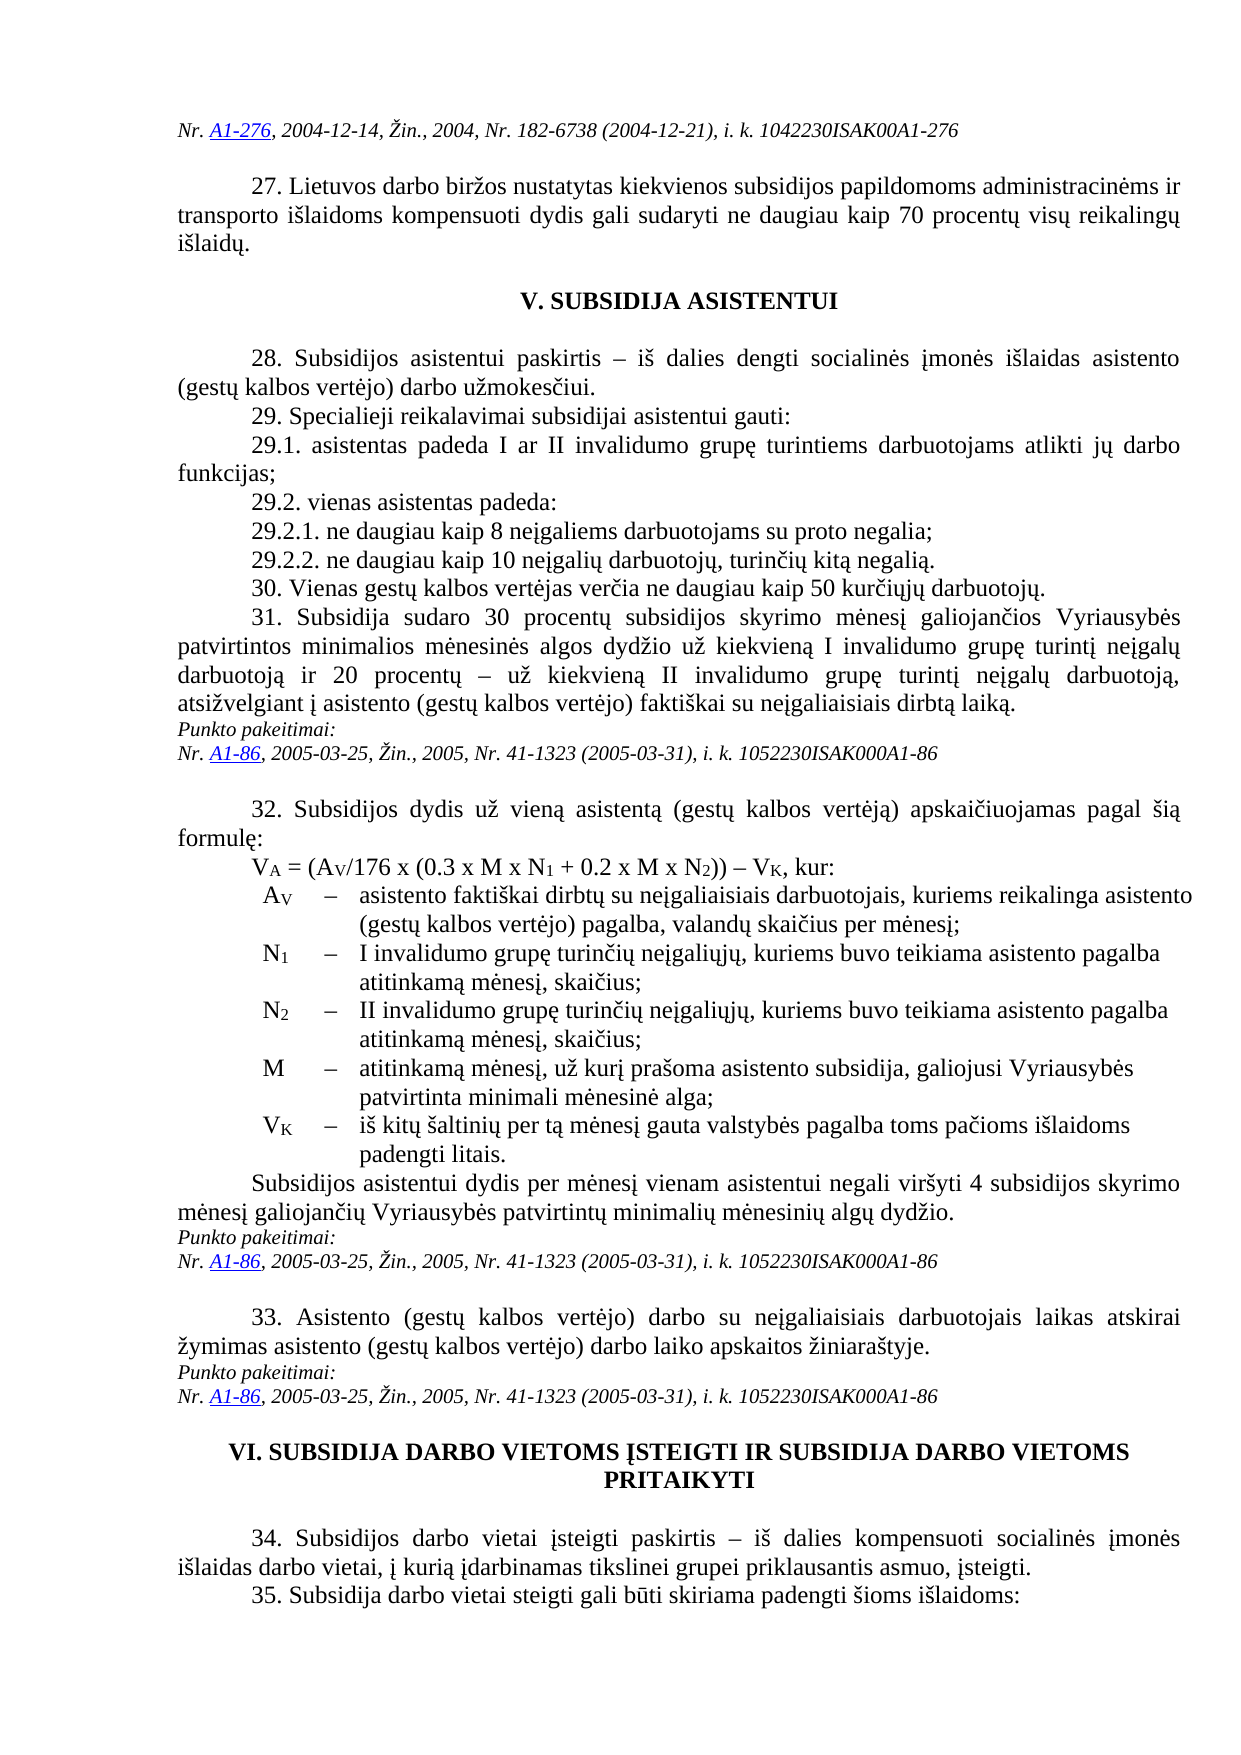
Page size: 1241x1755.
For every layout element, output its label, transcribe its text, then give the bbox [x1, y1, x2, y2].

text Subsidijos asistentui dydis per mėnesį vienam asistentui negali viršyti 4 subsidijos skyrimo mėnesį galiojančių Vyriausybės patvirtintų minimalių mėnesinių algų dydžio. [177, 1168, 1181, 1225]
text Punkto pakeitimai: [177, 1360, 1181, 1384]
text 29.2.1. ne daugiau kaip 8 neįgaliems darbuotojams su proto negalia; [177, 516, 1181, 545]
table_cell VK [177, 1110, 313, 1168]
text Nr. A1-86, 2005-03-25, Žin., 2005, Nr. 41-1323 (2005-03-31), i. k. 1052230ISAK000A1-86 [177, 1249, 1181, 1273]
table_cell I invalidumo grupę turinčių neįgaliųjų, kuriems buvo teikiama asistento pagalba atitinkamą mėnesį, skaičius; [348, 938, 1207, 995]
table_header Av [177, 880, 313, 938]
text 34. Subsidijos darbo vietai įsteigti paskirtis – iš dalies kompensuoti socialinės įmonės išlaidas darbo vietai, į kurią įdarbinamas tikslinei grupei priklausantis asmuo, įsteigti. [177, 1523, 1181, 1580]
text 29.2.2. ne daugiau kaip 10 neįgalių darbuotojų, turinčių kitą negalią. [177, 545, 1181, 573]
table_cell – [313, 1110, 348, 1168]
text 35. Subsidija darbo vietai steigti gali būti skiriama padengti šioms išlaidoms: [177, 1580, 1181, 1609]
text VA = (Av/176 x (0.3 x M x N1 + 0.2 x M x N2)) – VK, kur: [177, 852, 1181, 880]
text 31. Subsidija sudaro 30 procentų subsidijos skyrimo mėnesį galiojančios Vyriausybės patvirtintos minimalios mėnesinės algos dydžio už kiekvieną I invalidumo grupę turintį neįgalų darbuotoją ir 20 procentų – už kiekvieną II invalidumo grupę turintį neįgalų darbuotoją, atsižvelgiant į asistento (gestų kalbos vertėjo) faktiškai su neįgaliaisiais dirbtą laiką. [177, 602, 1181, 717]
table_cell M [177, 1053, 313, 1110]
text 29. Specialieji reikalavimai subsidijai asistentui gauti: [177, 401, 1181, 430]
text 30. Vienas gestų kalbos vertėjas verčia ne daugiau kaip 50 kurčiųjų darbuotojų. [177, 573, 1181, 602]
text Punkto pakeitimai: [177, 1225, 1181, 1249]
text 28. Subsidijos asistentui paskirtis – iš dalies dengti socialinės įmonės išlaidas asistento (gestų kalbos vertėjo) darbo užmokesčiui. [177, 343, 1181, 401]
table_cell iš kitų šaltinių per tą mėnesį gauta valstybės pagalba toms pačioms išlaidoms padengti litais. [348, 1110, 1207, 1168]
table_header – [313, 880, 348, 938]
table_cell II invalidumo grupę turinčių neįgaliųjų, kuriems buvo teikiama asistento pagalba atitinkamą mėnesį, skaičius; [348, 995, 1207, 1053]
text Nr. A1-276, 2004-12-14, Žin., 2004, Nr. 182-6738 (2004-12-21), i. k. 1042230ISAK00A1-276 [177, 118, 1181, 142]
text 33. Asistento (gestų kalbos vertėjo) darbo su neįgaliaisiais darbuotojais laikas atskirai žymimas asistento (gestų kalbos vertėjo) darbo laiko apskaitos žiniaraštyje. [177, 1302, 1181, 1360]
table_header asistento faktiškai dirbtų su neįgaliaisiais darbuotojais, kuriems reikalinga asistento (gestų kalbos vertėjo) pagalba, valandų skaičius per mėnesį; [348, 880, 1207, 938]
table_cell atitinkamą mėnesį, už kurį prašoma asistento subsidija, galiojusi Vyriausybės patvirtinta minimali mėnesinė alga; [348, 1053, 1207, 1110]
table_cell – [313, 938, 348, 995]
table_cell N1 [177, 938, 313, 995]
text 29.2. vienas asistentas padeda: [177, 487, 1181, 516]
text Nr. A1-86, 2005-03-25, Žin., 2005, Nr. 41-1323 (2005-03-31), i. k. 1052230ISAK000A1-86 [177, 1384, 1181, 1408]
text 32. Subsidijos dydis už vieną asistentą (gestų kalbos vertėją) apskaičiuojamas pagal šią formulę: [177, 794, 1181, 852]
text VI. subsidija darbo vietoms įsteigti ir subsidija darbo vietoms pritaikyti [177, 1437, 1181, 1494]
text 27. Lietuvos darbo biržos nustatytas kiekvienos subsidijos papildomoms administracinėms ir transporto išlaidoms kompensuoti dydis gali sudaryti ne daugiau kaip 70 procentų visų reikalingų išlaidų. [177, 171, 1181, 257]
text Punkto pakeitimai: [177, 717, 1181, 741]
table_cell N2 [177, 995, 313, 1053]
table_cell – [313, 995, 348, 1053]
text V. subsidija asistentui [177, 286, 1181, 315]
table_cell – [313, 1053, 348, 1110]
text 29.1. asistentas padeda I ar II invalidumo grupę turintiems darbuotojams atlikti jų darbo funkcijas; [177, 430, 1181, 487]
text Nr. A1-86, 2005-03-25, Žin., 2005, Nr. 41-1323 (2005-03-31), i. k. 1052230ISAK000A1-86 [177, 741, 1181, 765]
